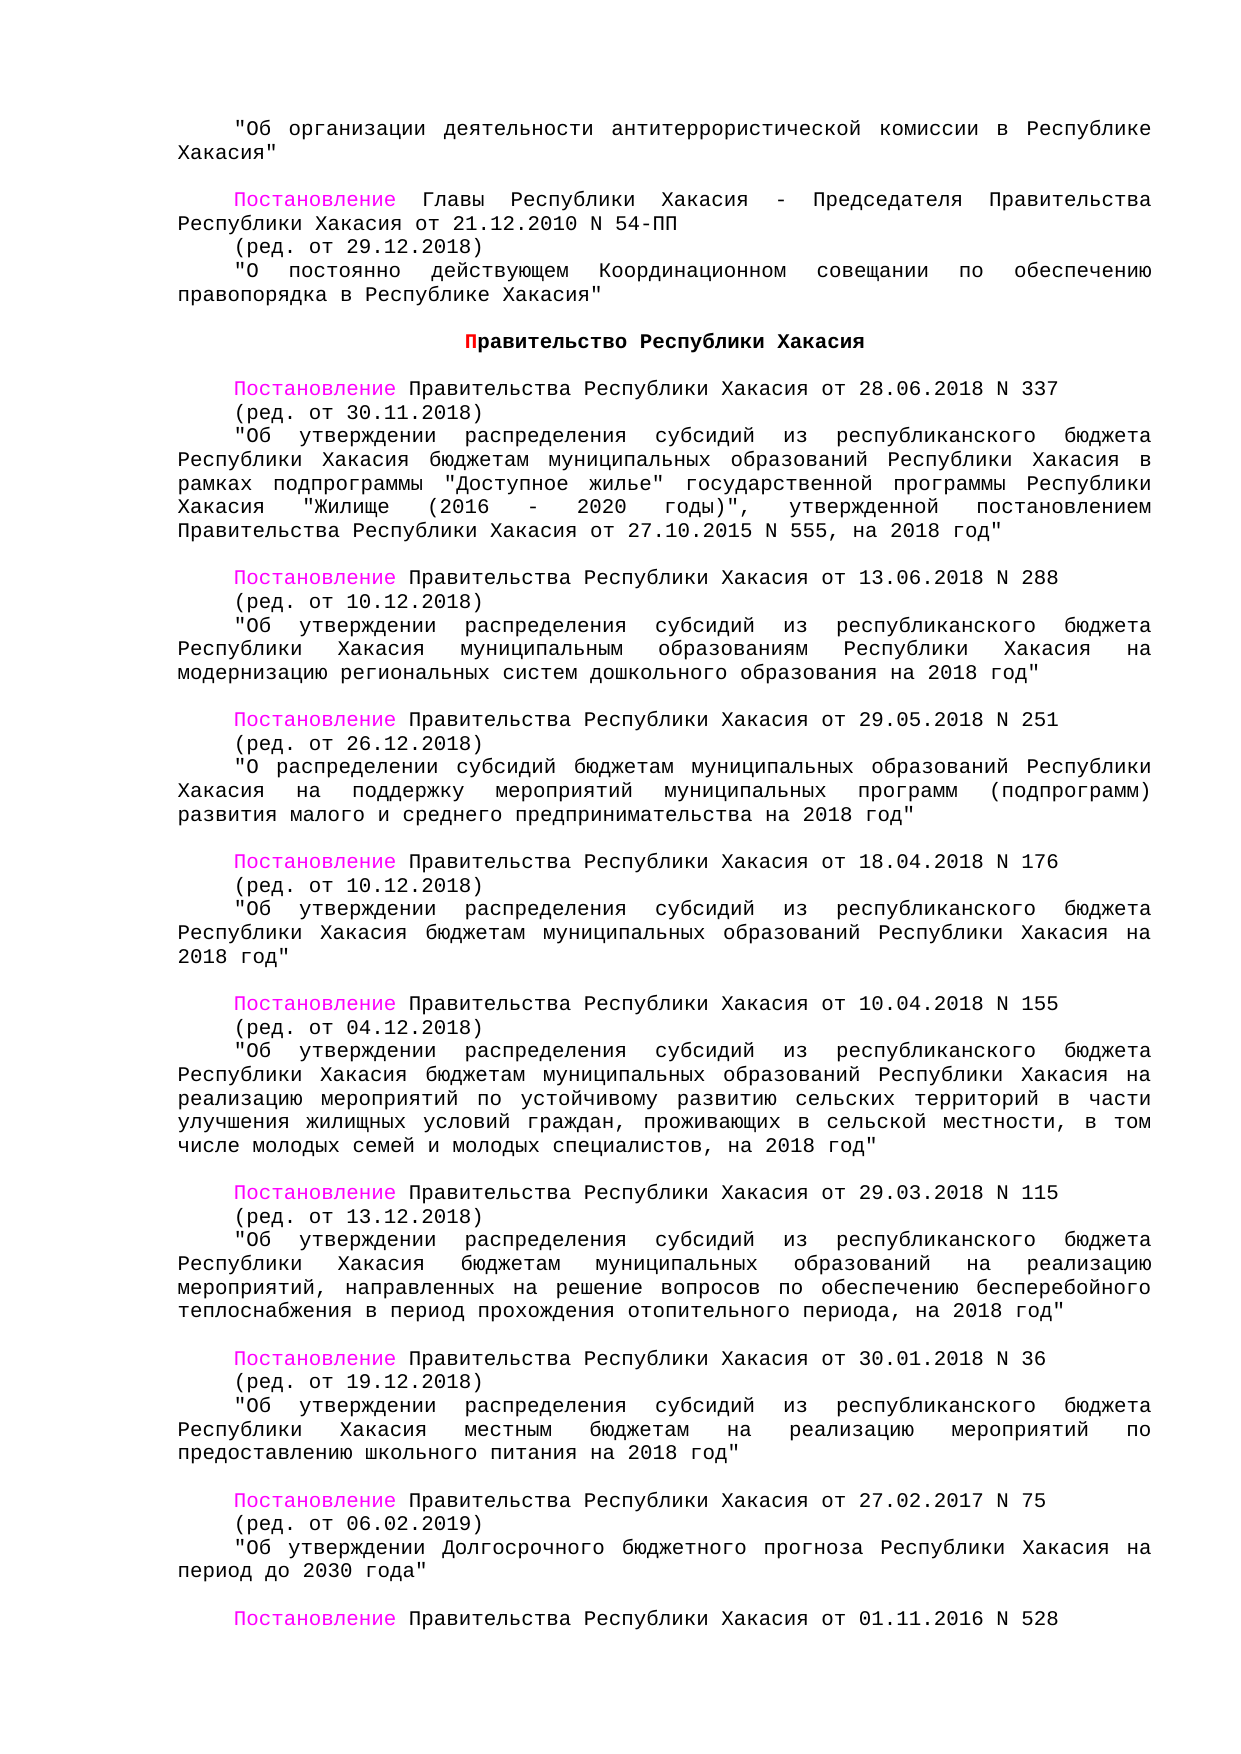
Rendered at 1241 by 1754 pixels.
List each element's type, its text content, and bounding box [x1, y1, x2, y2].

text {ММММММММ}{СС_НУЛ_Б=RLAW188_Д=77677}Постановление{КСС} Правительства Республики Хакасия от 30.01.2018 N 36 [177, 1348, 1152, 1371]
text {ММММММММ}{СС_НУЛ_Б=RLAW188_Д=77732}Постановление{КСС} Правительства Республики Хакасия от 13.06.2018 N 288 [177, 567, 1152, 591]
text {ММММММММ}(ред. от 06.02.2019) [177, 1513, 1152, 1537]
text {ММММММММ}"Об утверждении распределения субсидий из республиканского бюджета Республики Хакасия местным бюджетам на реализацию мероприятий по предоставлению школьного питания на 2018 год" [177, 1395, 1152, 1466]
text {ММММММММ}"Об утверждении распределения субсидий из республиканского бюджета Республики Хакасия бюджетам муниципальных образований Республики Хакасия на 2018 год" [177, 898, 1152, 969]
text {ММММММММ}{СС_НУЛ_Б=RLAW188_Д=77616}Постановление{КСС} Правительства Республики Хакасия от 01.11.2016 N 528 [177, 1608, 1152, 1631]
text {ММММММММ}{СС_НУЛ_Б=RLAW188_Д=77691}Постановление{КСС} Главы Республики Хакасия - Председателя Правительства Республики Хакасия от 21.12.2010 N 54-ПП [177, 189, 1152, 236]
text {ММММММММ}{СС_НУЛ_Б=RLAW188_Д=77640}Постановление{КСС} Правительства Республики Хакасия от 28.06.2018 N 337 [177, 378, 1152, 402]
text {ММММММММ}(ред. от 26.12.2018) [177, 733, 1152, 757]
text {ММММММММ}{СС_НУЛ_Б=RLAW188_Д=77733}Постановление{КСС} Правительства Республики Хакасия от 18.04.2018 N 176 [177, 851, 1152, 875]
text {ММММММММ}(ред. от 13.12.2018) [177, 1206, 1152, 1229]
text {ММММММММ}"Об утверждении распределения субсидий из республиканского бюджета Республики Хакасия бюджетам муниципальных образований Республики Хакасия в рамках подпрограммы "Доступное жилье" государственной программы Республики Хакасия "Жилище (2016 - 2020 годы)", утвержденной постановлением Правительства Республики Хакасия от 27.10.2015 N 555, на 2018 год" [177, 426, 1152, 544]
text {ММММММММ}(ред. от 10.12.2018) [177, 591, 1152, 615]
text {ММММММММ}"О распределении субсидий бюджетам муниципальных образований Республики Хакасия на поддержку мероприятий муниципальных программ (подпрограмм) развития малого и среднего предпринимательства на 2018 год" [177, 757, 1152, 827]
text {ММММММММ}(ред. от 04.12.2018) [177, 1017, 1152, 1040]
text {ММММММММ}"О постоянно действующем Координационном совещании по обеспечению правопорядка в Республике Хакасия" [177, 260, 1152, 307]
text {ММММММММ}"Об утверждении распределения субсидий из республиканского бюджета Республики Хакасия бюджетам муниципальных образований на реализацию мероприятий, направленных на решение вопросов по обеспечению бесперебойного теплоснабжения в период прохождения отопительного периода, на 2018 год" [177, 1229, 1152, 1324]
text {ММММММММ}"Об утверждении распределения субсидий из республиканского бюджета Республики Хакасия бюджетам муниципальных образований Республики Хакасия на реализацию мероприятий по устойчивому развитию сельских территорий в части улучшения жилищных условий граждан, проживающих в сельской местности, в том числе молодых семей и молодых специалистов, на 2018 год" [177, 1040, 1152, 1158]
text {СТЛ_Н=4}{ОГЛ_В=2_Правительство Республики Хакасия}{ММММММММ}Правительство Республики Хакасия{СТЛКОН} [177, 331, 1152, 354]
text {ММММММММ}"Об утверждении Долгосрочного бюджетного прогноза Республики Хакасия на период до 2030 года" [177, 1537, 1152, 1584]
text {ММММММММ}(ред. от 29.12.2018) [177, 236, 1152, 260]
text {ММММММММ}(ред. от 19.12.2018) [177, 1371, 1152, 1395]
text {ММММММММ}{СС_НУЛ_Б=RLAW188_Д=77727}Постановление{КСС} Правительства Республики Хакасия от 29.05.2018 N 251 [177, 709, 1152, 733]
text {ММММММММ}{СС_НУЛ_Б=RLAW188_Д=77688}Постановление{КСС} Правительства Республики Хакасия от 10.04.2018 N 155 [177, 993, 1152, 1017]
text {ММММММММ}(ред. от 30.11.2018) [177, 402, 1152, 426]
text {ММММММММ}(ред. от 10.12.2018) [177, 875, 1152, 898]
text {ММММММММ}"Об организации деятельности антитеррористической комиссии в Республике Хакасия" [177, 118, 1152, 165]
text {ММММММММ}"Об утверждении распределения субсидий из республиканского бюджета Республики Хакасия муниципальным образованиям Республики Хакасия на модернизацию региональных систем дошкольного образования на 2018 год" [177, 615, 1152, 686]
text {ММММММММ}{СС_НУЛ_Б=RLAW188_Д=77689}Постановление{КСС} Правительства Республики Хакасия от 29.03.2018 N 115 [177, 1182, 1152, 1206]
text {ММММММММ}{СС_НУЛ_Б=RLAW188_Д=77608}Постановление{КСС} Правительства Республики Хакасия от 27.02.2017 N 75 [177, 1489, 1152, 1513]
